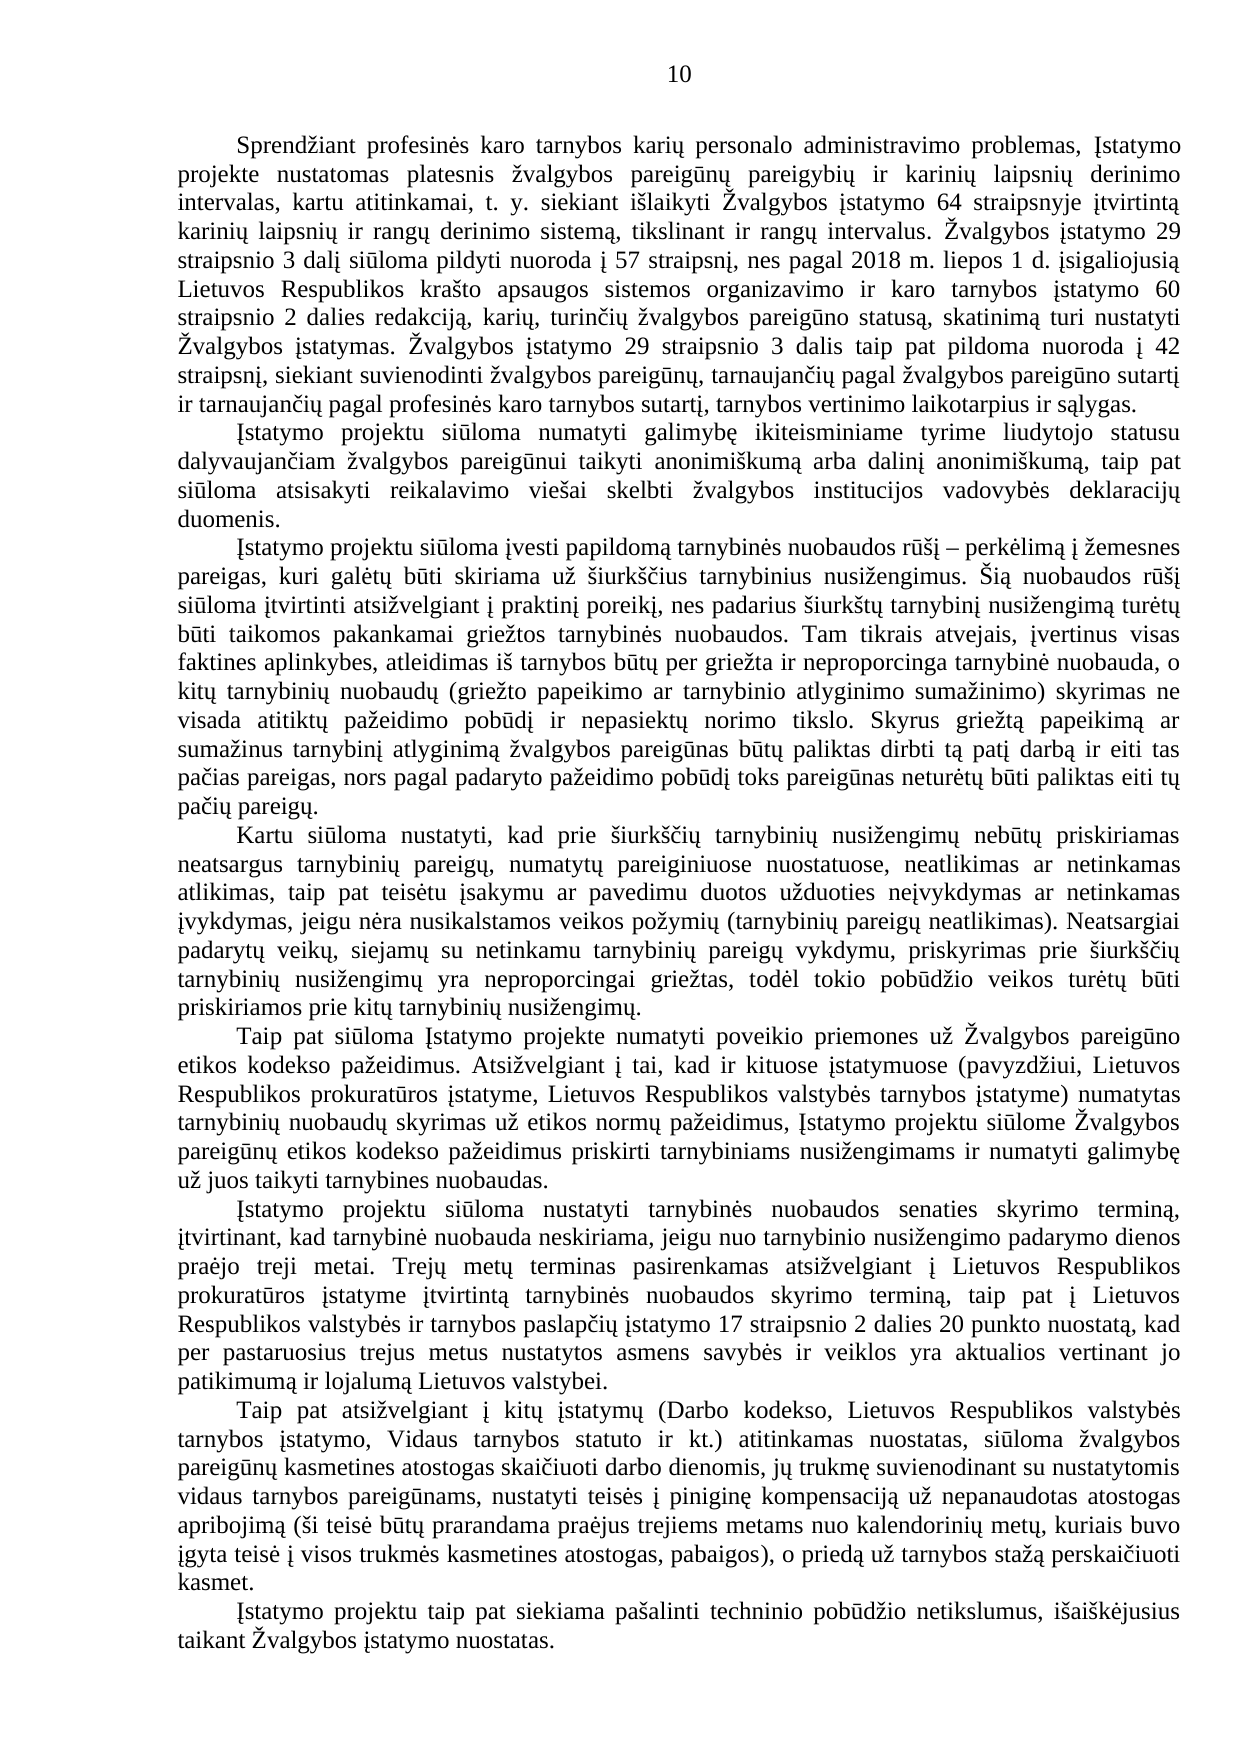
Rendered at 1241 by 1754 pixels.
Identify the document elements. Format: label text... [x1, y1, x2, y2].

text Įstatymo projektu siūloma įvesti papildomą tarnybinės nuobaudos rūšį – perkėlimą į žemesnes pareigas, kuri galėtų būti skiriama už šiurkščius tarnybinius nusižengimus. Šią nuobaudos rūšį siūloma įtvirtinti atsižvelgiant į praktinį poreikį, nes padarius šiurkštų tarnybinį nusižengimą turėtų būti taikomos pakankamai griežtos tarnybinės nuobaudos. Tam tikrais atvejais, įvertinus visas faktines aplinkybes, atleidimas iš tarnybos būtų per griežta ir neproporcinga tarnybinė nuobauda, o kitų tarnybinių nuobaudų (griežto papeikimo ar tarnybinio atlyginimo sumažinimo) skyrimas ne visada atitiktų pažeidimo pobūdį ir nepasiektų norimo tikslo. Skyrus griežtą papeikimą ar sumažinus tarnybinį atlyginimą žvalgybos pareigūnas būtų paliktas dirbti tą patį darbą ir eiti tas pačias pareigas, nors pagal padaryto pažeidimo pobūdį toks pareigūnas neturėtų būti paliktas eiti tų pačių pareigų. [177, 532, 1181, 820]
text Įstatymo projektu taip pat siekiama pašalinti techninio pobūdžio netikslumus, išaiškėjusius taikant Žvalgybos įstatymo nuostatas. [177, 1596, 1181, 1654]
text Taip pat atsižvelgiant į kitų įstatymų (Darbo kodekso, Lietuvos Respublikos valstybės tarnybos įstatymo, Vidaus tarnybos statuto ir kt.) atitinkamas nuostatas, siūloma žvalgybos pareigūnų kasmetines atostogas skaičiuoti darbo dienomis, jų trukmę suvienodinant su nustatytomis vidaus tarnybos pareigūnams, nustatyti teisės į piniginę kompensaciją už nepanaudotas atostogas apribojimą (ši teisė būtų prarandama praėjus trejiems metams nuo kalendorinių metų, kuriais buvo įgyta teisė į visos trukmės kasmetines atostogas, pabaigos), o priedą už tarnybos stažą perskaičiuoti kasmet. [177, 1395, 1181, 1596]
text Taip pat siūloma Įstatymo projekte numatyti poveikio priemones už Žvalgybos pareigūno etikos kodekso pažeidimus. Atsižvelgiant į tai, kad ir kituose įstatymuose (pavyzdžiui, Lietuvos Respublikos prokuratūros įstatyme, Lietuvos Respublikos valstybės tarnybos įstatyme) numatytas tarnybinių nuobaudų skyrimas už etikos normų pažeidimus, Įstatymo projektu siūlome Žvalgybos pareigūnų etikos kodekso pažeidimus priskirti tarnybiniams nusižengimams ir numatyti galimybę už juos taikyti tarnybines nuobaudas. [177, 1021, 1181, 1194]
text Sprendžiant profesinės karo tarnybos karių personalo administravimo problemas, Įstatymo projekte nustatomas platesnis žvalgybos pareigūnų pareigybių ir karinių laipsnių derinimo intervalas, kartu atitinkamai, t. y. siekiant išlaikyti Žvalgybos įstatymo 64 straipsnyje įtvirtintą karinių laipsnių ir rangų derinimo sistemą, tikslinant ir rangų intervalus. Žvalgybos įstatymo 29 straipsnio 3 dalį siūloma pildyti nuoroda į 57 straipsnį, nes pagal 2018 m. liepos 1 d. įsigaliojusią Lietuvos Respublikos krašto apsaugos sistemos organizavimo ir karo tarnybos įstatymo 60 straipsnio 2 dalies redakciją, karių, turinčių žvalgybos pareigūno statusą, skatinimą turi nustatyti Žvalgybos įstatymas. Žvalgybos įstatymo 29 straipsnio 3 dalis taip pat pildoma nuoroda į 42 straipsnį, siekiant suvienodinti žvalgybos pareigūnų, tarnaujančių pagal žvalgybos pareigūno sutartį ir tarnaujančių pagal profesinės karo tarnybos sutartį, tarnybos vertinimo laikotarpius ir sąlygas. [177, 130, 1181, 417]
text Kartu siūloma nustatyti, kad prie šiurkščių tarnybinių nusižengimų nebūtų priskiriamas neatsargus tarnybinių pareigų, numatytų pareiginiuose nuostatuose, neatlikimas ar netinkamas atlikimas, taip pat teisėtu įsakymu ar pavedimu duotos užduoties neįvykdymas ar netinkamas įvykdymas, jeigu nėra nusikalstamos veikos požymių (tarnybinių pareigų neatlikimas). Neatsargiai padarytų veikų, siejamų su netinkamu tarnybinių pareigų vykdymu, priskyrimas prie šiurkščių tarnybinių nusižengimų yra neproporcingai griežtas, todėl tokio pobūdžio veikos turėtų būti priskiriamos prie kitų tarnybinių nusižengimų. [177, 820, 1181, 1021]
text Įstatymo projektu siūloma nustatyti tarnybinės nuobaudos senaties skyrimo terminą, įtvirtinant, kad tarnybinė nuobauda neskiriama, jeigu nuo tarnybinio nusižengimo padarymo dienos praėjo treji metai. Trejų metų terminas pasirenkamas atsižvelgiant į Lietuvos Respublikos prokuratūros įstatyme įtvirtintą tarnybinės nuobaudos skyrimo terminą, taip pat į Lietuvos Respublikos valstybės ir tarnybos paslapčių įstatymo 17 straipsnio 2 dalies 20 punkto nuostatą, kad per pastaruosius trejus metus nustatytos asmens savybės ir veiklos yra aktualios vertinant jo patikimumą ir lojalumą Lietuvos valstybei. [177, 1194, 1181, 1395]
text Įstatymo projektu siūloma numatyti galimybę ikiteisminiame tyrime liudytojo statusu dalyvaujančiam žvalgybos pareigūnui taikyti anonimiškumą arba dalinį anonimiškumą, taip pat siūloma atsisakyti reikalavimo viešai skelbti žvalgybos institucijos vadovybės deklaracijų duomenis. [177, 417, 1181, 532]
